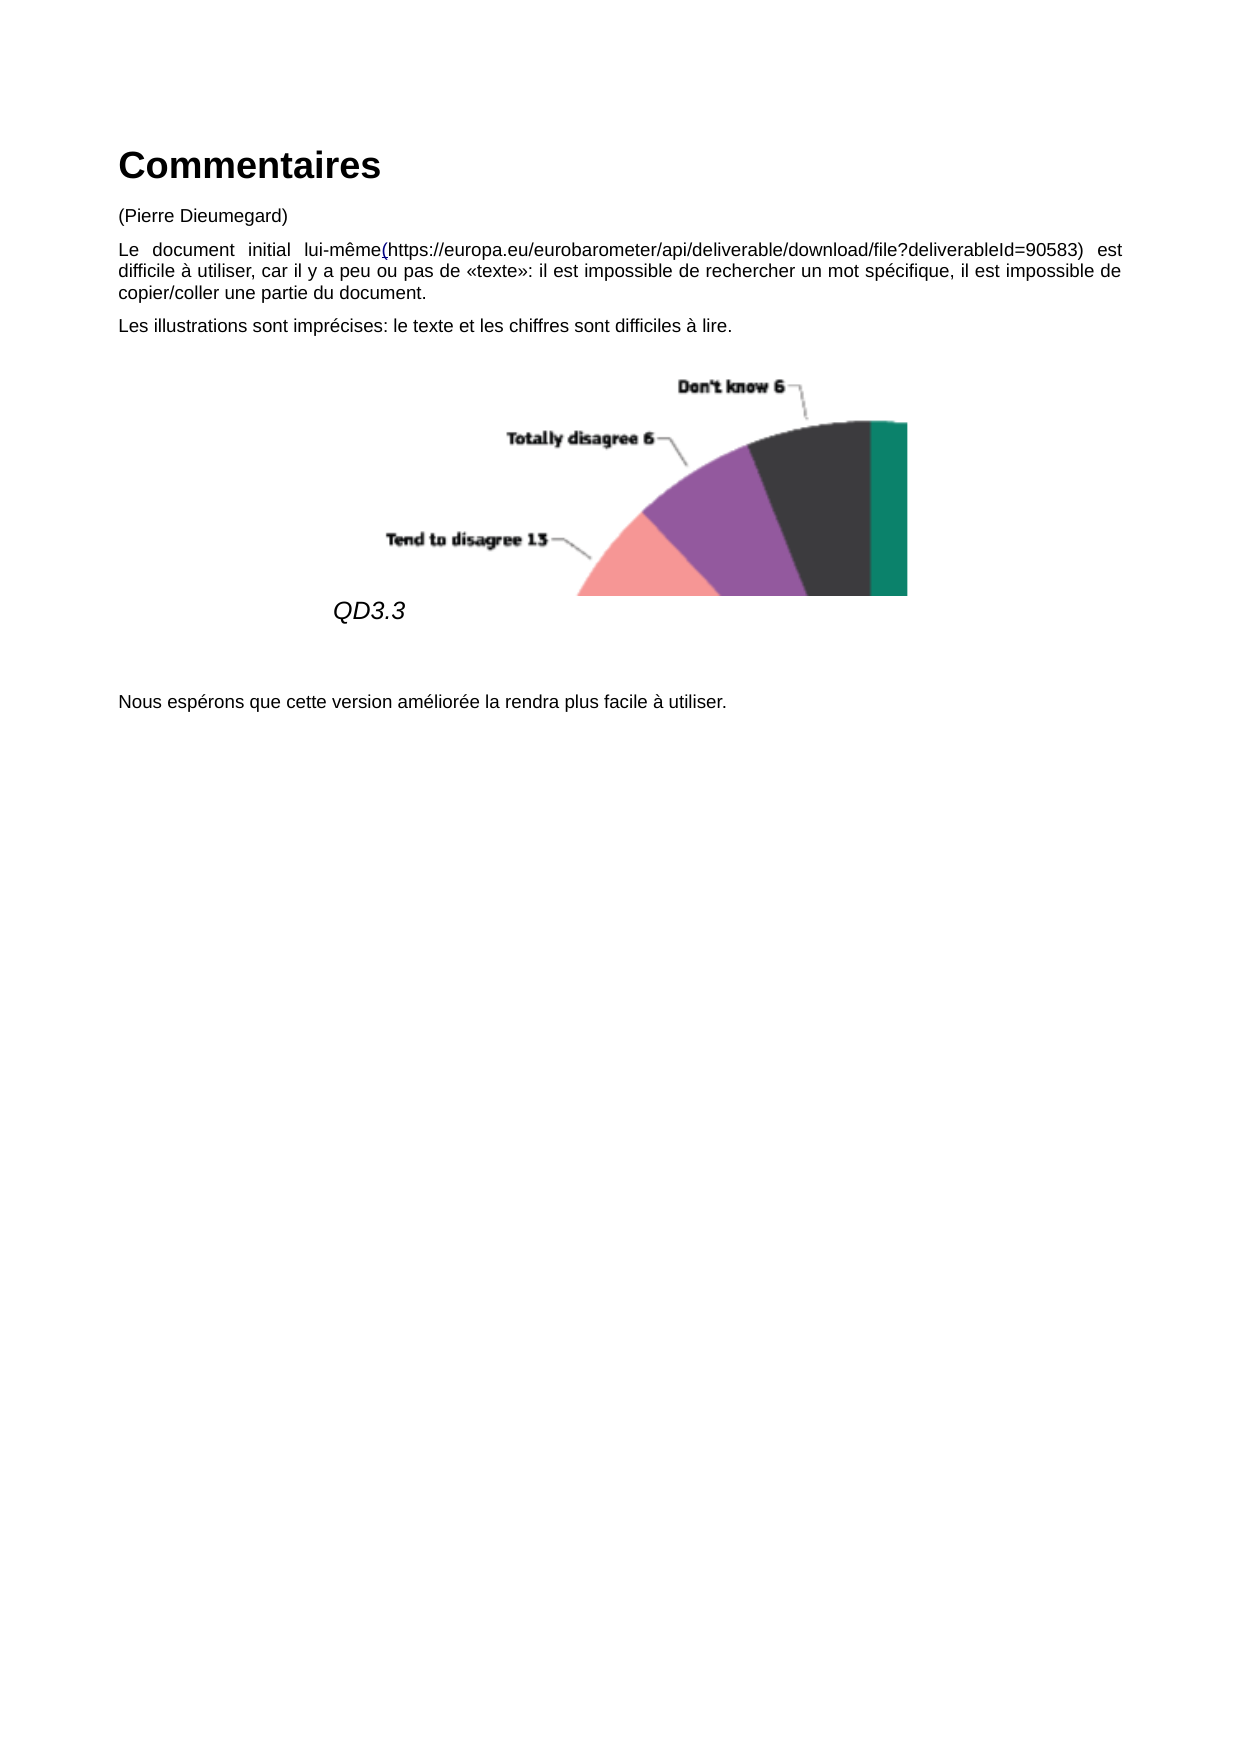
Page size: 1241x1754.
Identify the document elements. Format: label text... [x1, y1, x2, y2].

picture [332, 355, 908, 596]
subtitle Commentaires [118, 143, 1122, 187]
text Le document initial lui-même(https://europa.eu/eurobarometer/api/deliverable/download/file?deliverableId=90583) est difficile à utiliser, car il y a peu ou pas de «texte»: il est impossible de rechercher un mot spécifique, il est impossible de copier/coller une partie du document. [118, 239, 1122, 303]
text Nous espérons que cette version améliorée la rendra plus facile à utiliser. [118, 691, 1122, 713]
text (Pierre Dieumegard) [118, 205, 1122, 227]
text Les illustrations sont imprécises: le texte et les chiffres sont difficiles à lire. [118, 315, 1122, 337]
text QD3.3 [333, 596, 907, 624]
